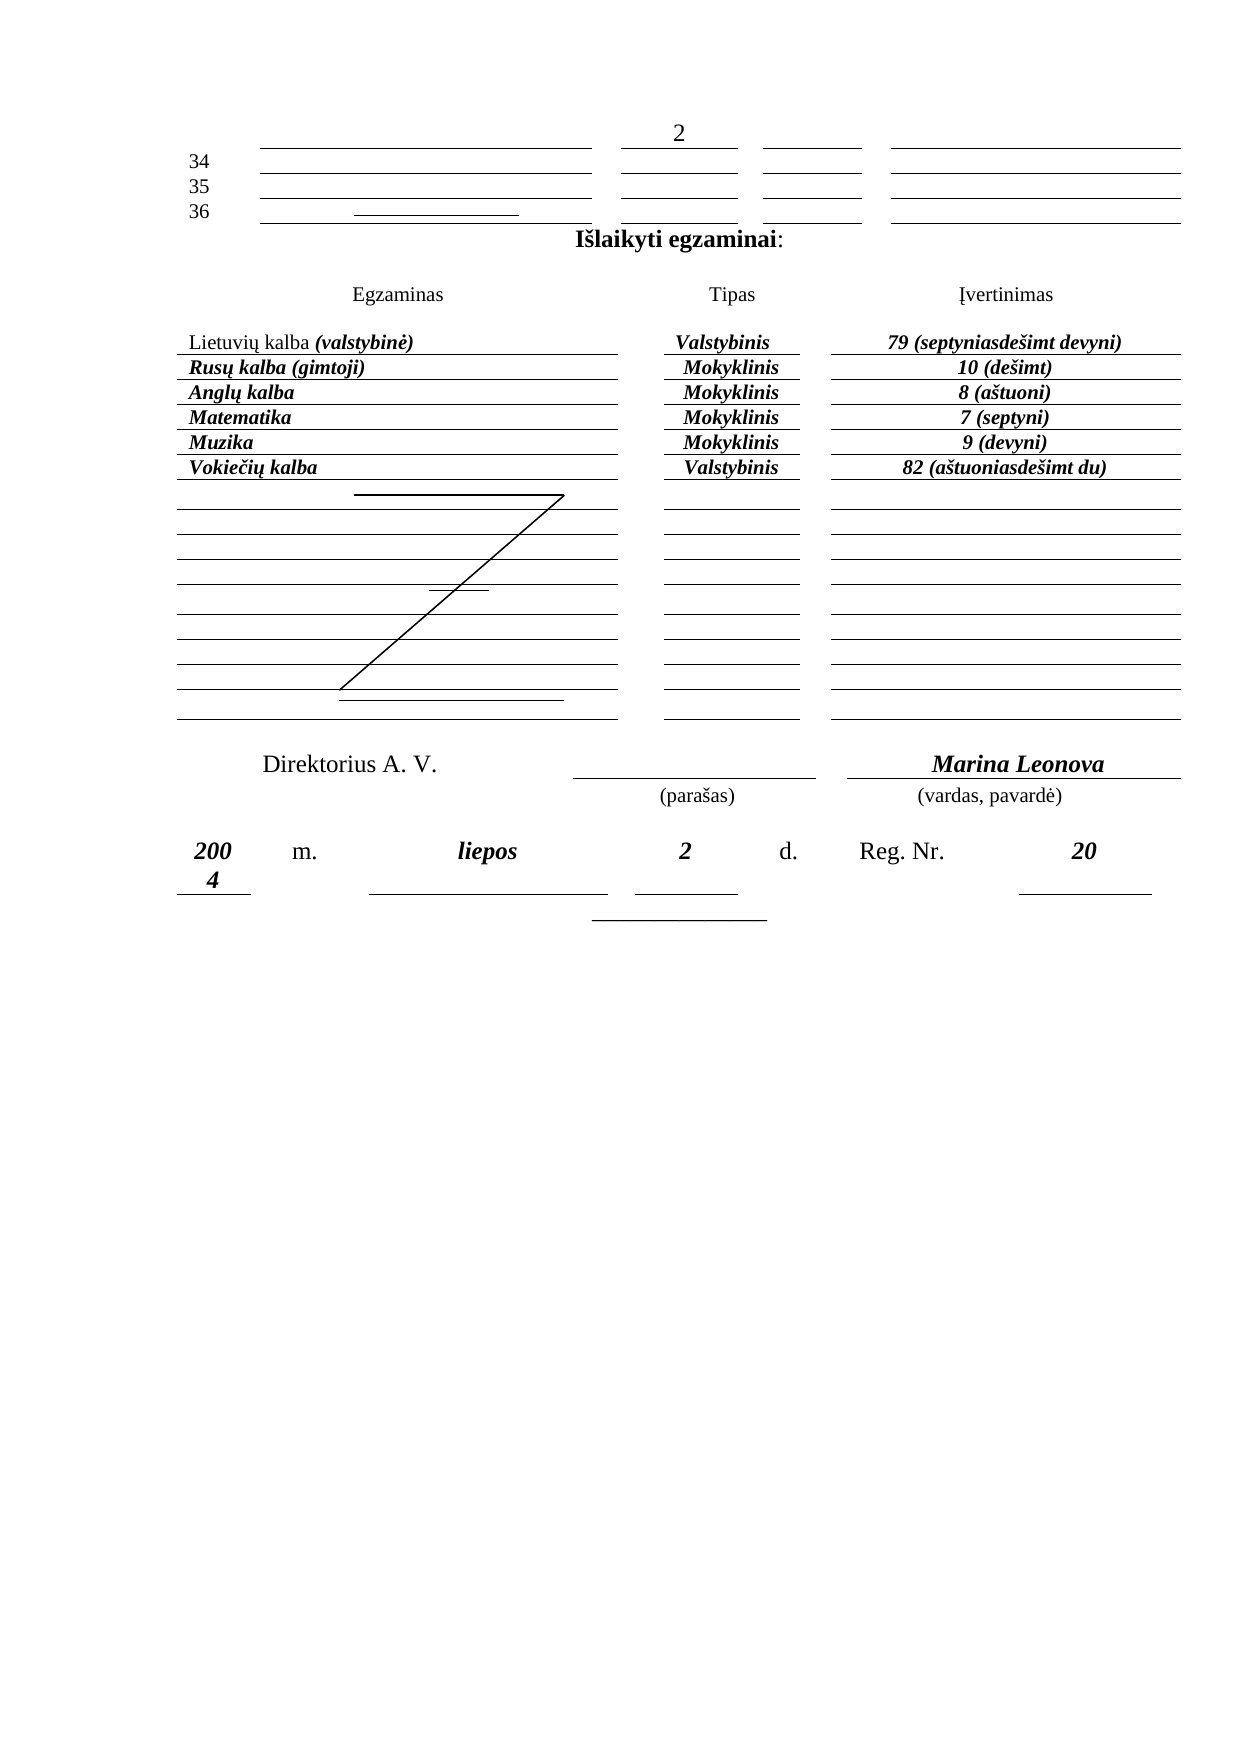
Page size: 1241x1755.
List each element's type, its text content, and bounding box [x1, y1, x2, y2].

table_cell Valstybinis [664, 330, 800, 354]
table_cell 9 (devyni) [831, 430, 1181, 454]
table_cell [177, 665, 366, 689]
table_cell 82 (aštuoniasdešimt du) [831, 455, 1181, 479]
table_cell [618, 614, 664, 639]
table_cell [862, 198, 891, 223]
table_cell [664, 665, 800, 689]
text Išlaikyti egzaminai: [177, 224, 1181, 253]
table_header Marina Leonova [847, 749, 1181, 778]
table_cell [618, 689, 664, 719]
table_cell [177, 480, 618, 509]
table_cell [800, 614, 831, 639]
table_cell [800, 639, 831, 664]
table_cell [862, 148, 891, 173]
table_cell [618, 584, 664, 614]
table_cell Vokiečių kalba [177, 455, 618, 479]
table_cell [800, 559, 831, 584]
table_header Įvertinimas [831, 281, 1181, 329]
table_cell [177, 560, 487, 584]
table_header [340, 836, 369, 894]
table_cell Anglų kalba [177, 380, 618, 404]
table_cell [664, 585, 800, 614]
table_header [618, 281, 664, 329]
table_cell [831, 585, 1181, 614]
table_cell [800, 379, 831, 404]
table_header [816, 836, 842, 894]
table_cell [177, 690, 618, 719]
table_header Egzaminas [177, 281, 618, 329]
table_cell 8 (aštuoni) [831, 380, 1181, 404]
table_cell [738, 198, 762, 223]
table_cell [664, 510, 800, 534]
table_cell [800, 404, 831, 429]
table_cell 79 (septyniasdešimt devyni) [831, 330, 1181, 354]
table_cell [618, 429, 664, 454]
table_cell [763, 199, 862, 223]
table_cell 10 (dešimt) [831, 355, 1181, 379]
table_cell Mokyklinis [664, 430, 800, 454]
table_cell [494, 535, 618, 559]
table_header Reg. Nr. [842, 836, 1019, 894]
table_cell [177, 510, 544, 534]
table_cell Mokyklinis [664, 380, 800, 404]
table_cell [177, 585, 458, 614]
table_cell [800, 664, 831, 689]
table_cell [618, 404, 664, 429]
text ______________ [177, 895, 1181, 923]
table_cell Mokyklinis [664, 355, 800, 379]
table_cell [831, 640, 1181, 664]
table_cell [800, 330, 831, 354]
table_cell [231, 148, 260, 173]
table_cell [372, 640, 618, 664]
table_cell [862, 173, 891, 198]
table_cell [618, 509, 664, 534]
table_cell [763, 149, 862, 173]
table_cell [800, 479, 831, 509]
table_cell [465, 560, 618, 584]
table_cell [831, 615, 1181, 639]
table_cell [763, 174, 862, 198]
table_cell [177, 615, 423, 639]
table_header 2004 [177, 836, 251, 894]
table_cell [831, 480, 1181, 509]
table_cell [401, 615, 618, 639]
table_cell [831, 560, 1181, 584]
table_cell [621, 149, 738, 173]
table_header [608, 836, 635, 894]
table_cell [831, 510, 1181, 534]
table_cell [231, 173, 260, 198]
table_header 2 [635, 836, 738, 894]
table_cell [800, 454, 831, 479]
table_cell Muzika [177, 430, 618, 454]
table_cell [618, 330, 664, 354]
table_cell [800, 584, 831, 614]
table_cell [738, 148, 762, 173]
table_header Direktorius A. V. [177, 749, 497, 778]
table_header [800, 281, 831, 329]
table_cell [618, 559, 664, 584]
table_cell [664, 560, 800, 584]
table_header [816, 749, 847, 778]
table_cell [800, 509, 831, 534]
table_cell [231, 198, 260, 223]
table_cell [618, 379, 664, 404]
table_cell [800, 429, 831, 454]
table_cell [618, 664, 664, 689]
table_cell Matematika [177, 405, 618, 429]
table_cell [592, 198, 621, 223]
table_header [573, 749, 816, 778]
table_cell [738, 173, 762, 198]
table_cell 7 (septyni) [831, 405, 1181, 429]
table_cell [618, 479, 664, 509]
table_cell 35 [177, 173, 231, 198]
table_cell [177, 640, 394, 664]
table_header [738, 836, 768, 894]
table_header m. [281, 836, 339, 894]
table_cell [522, 510, 618, 534]
table_cell [621, 174, 738, 198]
table_cell [891, 174, 1181, 198]
table_cell 34 [177, 148, 231, 173]
table_cell [618, 454, 664, 479]
table_cell [800, 689, 831, 719]
table_header d. [768, 836, 816, 894]
table_cell [891, 199, 1181, 223]
table_cell [177, 535, 516, 559]
table_cell [344, 665, 618, 689]
table_cell [664, 640, 800, 664]
table_cell [592, 148, 621, 173]
text (parašas) (vardas, pavardė) [177, 779, 1181, 807]
table_cell 36 [177, 198, 231, 223]
table_cell [664, 615, 800, 639]
table_cell [800, 354, 831, 379]
table_cell [618, 534, 664, 559]
table_header liepos [369, 836, 608, 894]
table_cell [664, 480, 800, 509]
table_cell [664, 690, 800, 719]
table_cell [430, 585, 618, 614]
table_cell [260, 174, 592, 198]
table_cell [831, 690, 1181, 719]
table_cell [831, 535, 1181, 559]
table_cell [800, 534, 831, 559]
table_cell [618, 354, 664, 379]
table_header Tipas [664, 281, 800, 329]
table_cell [664, 535, 800, 559]
table_cell Mokyklinis [664, 405, 800, 429]
table_cell [891, 149, 1181, 173]
table_header [251, 836, 281, 894]
table_cell Lietuvių kalba (valstybinė) [177, 330, 618, 354]
table_cell [260, 199, 592, 223]
table_cell Rusų kalba (gimtoji) [177, 355, 618, 379]
table_cell Valstybinis [664, 455, 800, 479]
table_cell [621, 199, 738, 223]
table_cell [618, 639, 664, 664]
table_header [497, 749, 573, 778]
table_header 20 [1019, 836, 1152, 894]
table_cell [831, 665, 1181, 689]
table_cell [592, 173, 621, 198]
table_cell [260, 149, 592, 173]
